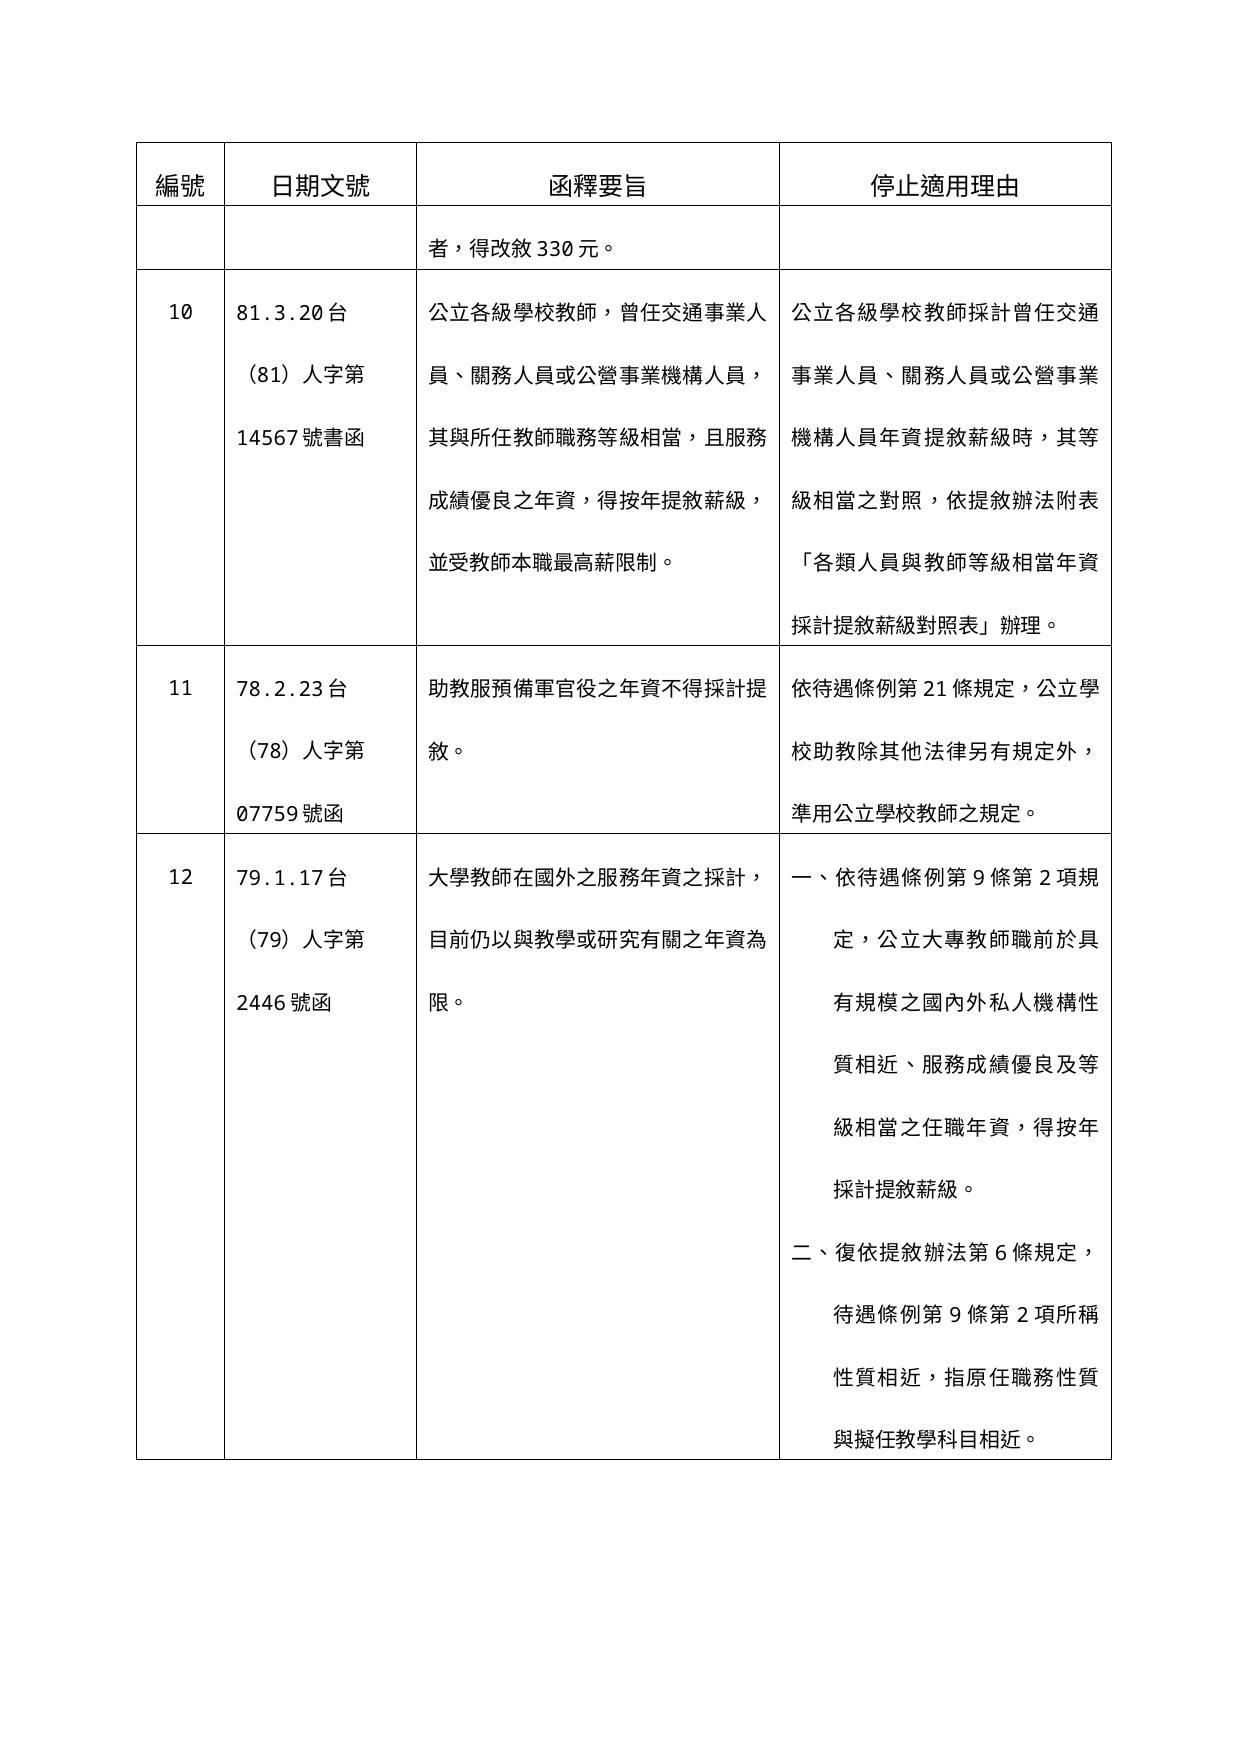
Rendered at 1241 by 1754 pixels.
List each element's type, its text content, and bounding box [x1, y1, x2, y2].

table_cell [137, 206, 224, 269]
table_cell 10 [137, 270, 224, 645]
table_cell 依待遇條例第21條規定，公立學校助教除其他法律另有規定外，準用公立學校教師之規定。 [780, 646, 1111, 833]
table_header 函釋要旨 [417, 143, 779, 205]
table_cell 79.1.17台（79）人字第2446號函 [225, 834, 416, 1459]
table_cell 大學教師在國外之服務年資之採計，目前仍以與教學或研究有關之年資為限。 [417, 834, 779, 1459]
table_cell 78.2.23台（78）人字第07759號函 [225, 646, 416, 833]
table_cell [780, 206, 1111, 269]
table_cell 公立各級學校教師，曾任交通事業人員、關務人員或公營事業機構人員，其與所任教師職務等級相當，且服務成績優良之年資，得按年提敘薪級，並受教師本職最高薪限制。 [417, 270, 779, 645]
table_cell 11 [137, 646, 224, 833]
table_header 編號 [137, 143, 224, 205]
table_cell 公立各級學校教師採計曾任交通事業人員、關務人員或公營事業機構人員年資提敘薪級時，其等級相當之對照，依提敘辦法附表「各類人員與教師等級相當年資採計提敘薪級對照表」辦理。 [780, 270, 1111, 645]
table_cell 一、依待遇條例第9條第2項規定，公立大專教師職前於具有規模之國內外私人機構性質相近、服務成績優良及等級相當之任職年資，得按年採計提敘薪級。 二、復依提敘辦法第6條規定，待遇條例第9條第2項所稱性質相近，指原任職務性質與擬任教學科目相近。 [780, 834, 1111, 1459]
table_cell [225, 206, 416, 269]
table_header 停止適用理由 [780, 143, 1111, 205]
table_cell 助教服預備軍官役之年資不得採計提敘。 [417, 646, 779, 833]
table_cell 12 [137, 834, 224, 1459]
table_cell 81.3.20台（81）人字第14567號書函 [225, 270, 416, 645]
table_header 日期文號 [225, 143, 416, 205]
table_cell 者，得改敘330元。 [417, 206, 779, 269]
